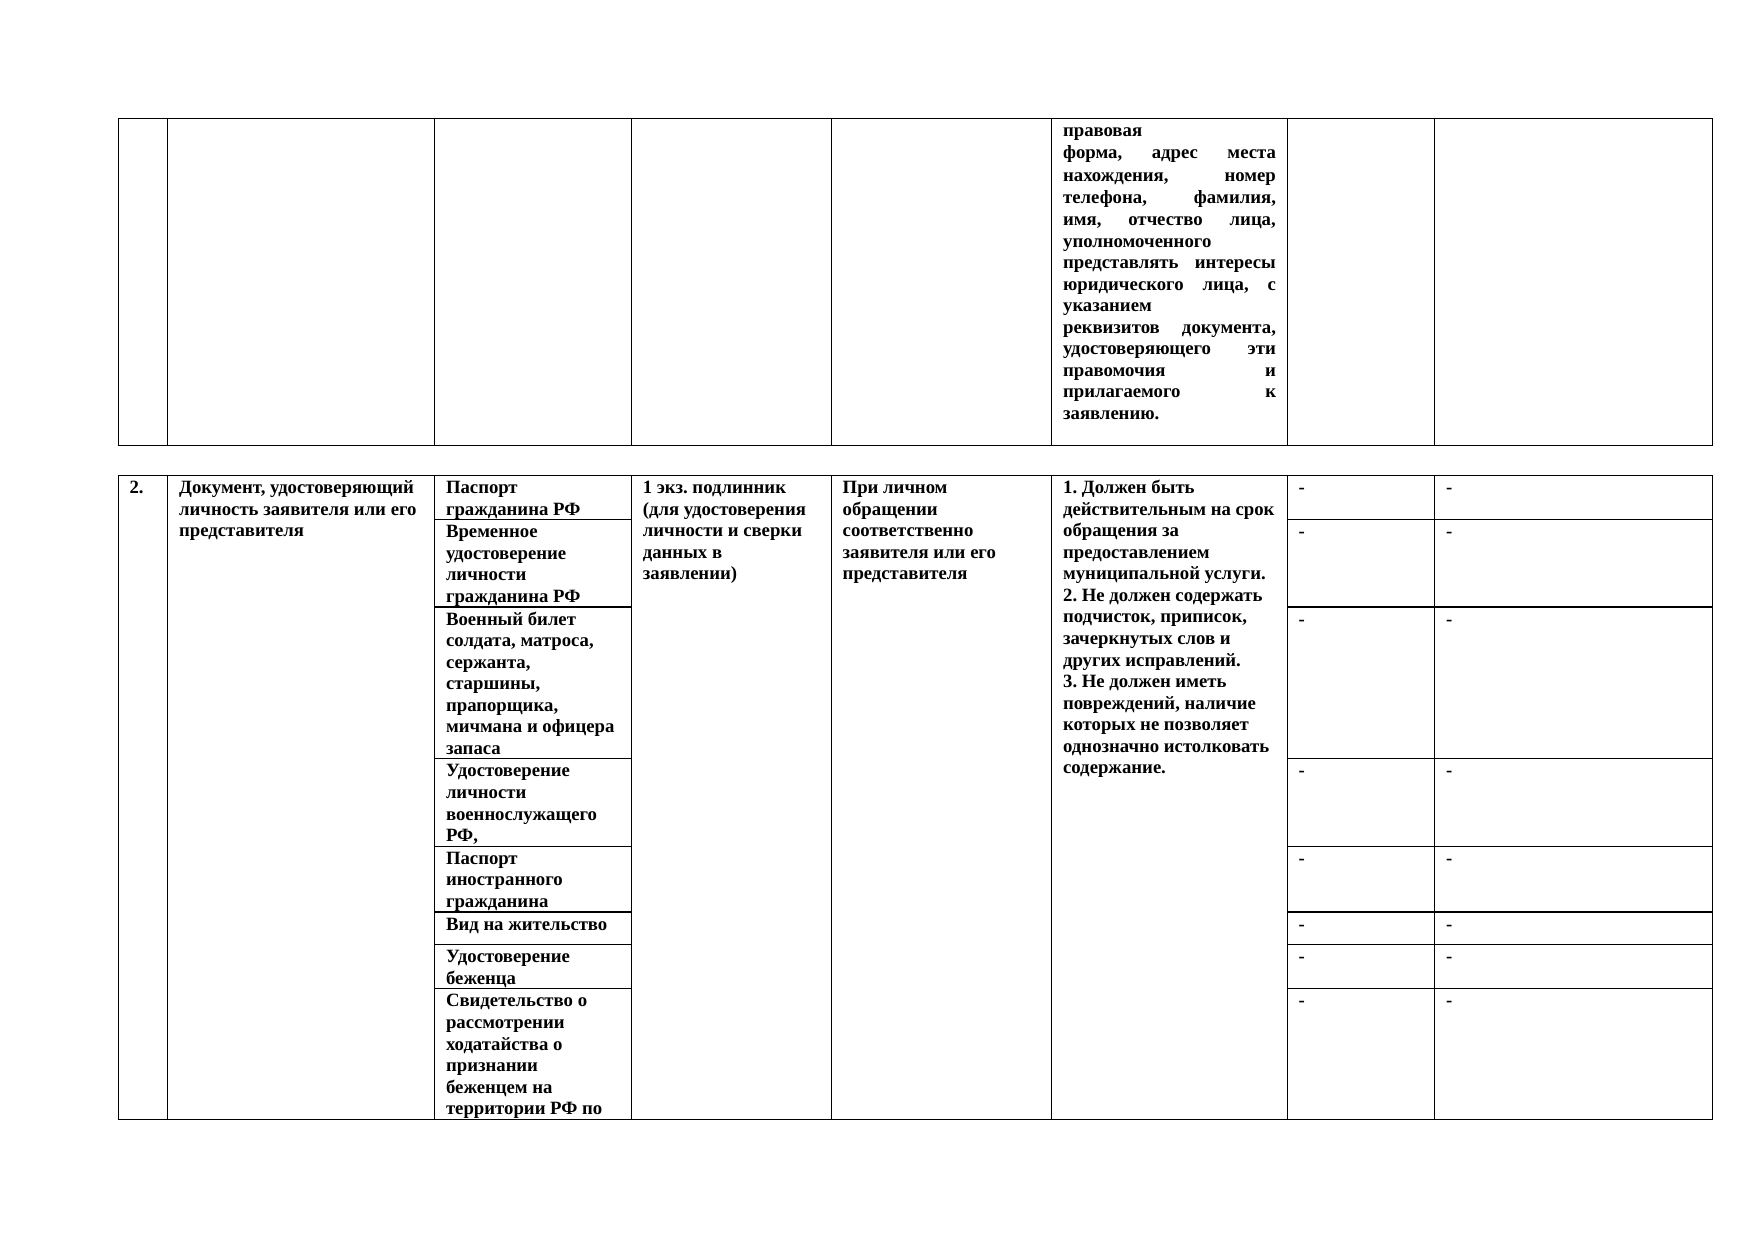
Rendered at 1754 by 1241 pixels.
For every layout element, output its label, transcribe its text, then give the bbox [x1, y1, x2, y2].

table_header 1 экз. подлинник (для удостоверения личности и сверки данных в заявлении) [632, 476, 831, 1119]
table_cell - [1435, 847, 1712, 911]
table_cell - [1435, 913, 1712, 944]
table_cell [119, 119, 167, 445]
table_cell Паспорт иностранного гражданина [435, 847, 631, 911]
table_cell - [1288, 608, 1434, 758]
table_cell Свидетельство о рассмотрении ходатайства о признании беженцем на территории РФ по [435, 989, 631, 1119]
table_cell Удостоверение беженца [435, 945, 631, 988]
table_header - [1288, 476, 1434, 519]
table_header 2. [119, 476, 167, 1119]
table_header При личном обращении соответственно заявителя или его представителя [832, 476, 1051, 1119]
table_cell [832, 119, 1051, 445]
table_cell - [1288, 945, 1434, 988]
table_cell - [1288, 989, 1434, 1119]
table_cell - [1288, 847, 1434, 911]
table_cell [632, 119, 831, 445]
table_cell - [1288, 520, 1434, 606]
table_cell [168, 119, 434, 445]
table_cell Вид на жительство [435, 913, 631, 944]
table_cell - [1288, 759, 1434, 846]
table_cell - [1435, 608, 1712, 758]
table_cell Временное удостоверение личности гражданина РФ [435, 520, 631, 606]
table_cell - [1435, 520, 1712, 606]
table_header Документ, удостоверяющий личность заявителя или его представителя [168, 476, 434, 1119]
table_cell Военный билет солдата, матроса, сержанта, старшины, прапорщика, мичмана и офицера запаса [435, 608, 631, 758]
table_cell - [1435, 759, 1712, 846]
table_cell - [1288, 913, 1434, 944]
table_cell - [1435, 989, 1712, 1119]
table_cell [1435, 119, 1712, 445]
table_header Паспорт гражданина РФ [435, 476, 631, 519]
table_header - [1435, 476, 1712, 519]
table_cell - [1435, 945, 1712, 988]
table_cell [435, 119, 631, 445]
table_cell правовая форма, адрес места нахождения, номер телефона, фамилия, имя, отчество лица, уполномоченного представлять интересы юридического лица, с указанием реквизитов документа, удостоверяющего эти правомочия и прилагаемого к заявлению. [1052, 119, 1287, 445]
table_cell Удостоверение личности военнослужащего РФ, [435, 759, 631, 846]
table_header 1. Должен быть действительным на срок обращения за предоставлением муниципальной услуги. 2. Не должен содержать подчисток, приписок, зачеркнутых слов и других исправлений. 3. Не должен иметь повреждений, наличие которых не позволяет однозначно истолковать содержание. [1052, 476, 1287, 1119]
table_cell [1288, 119, 1434, 445]
